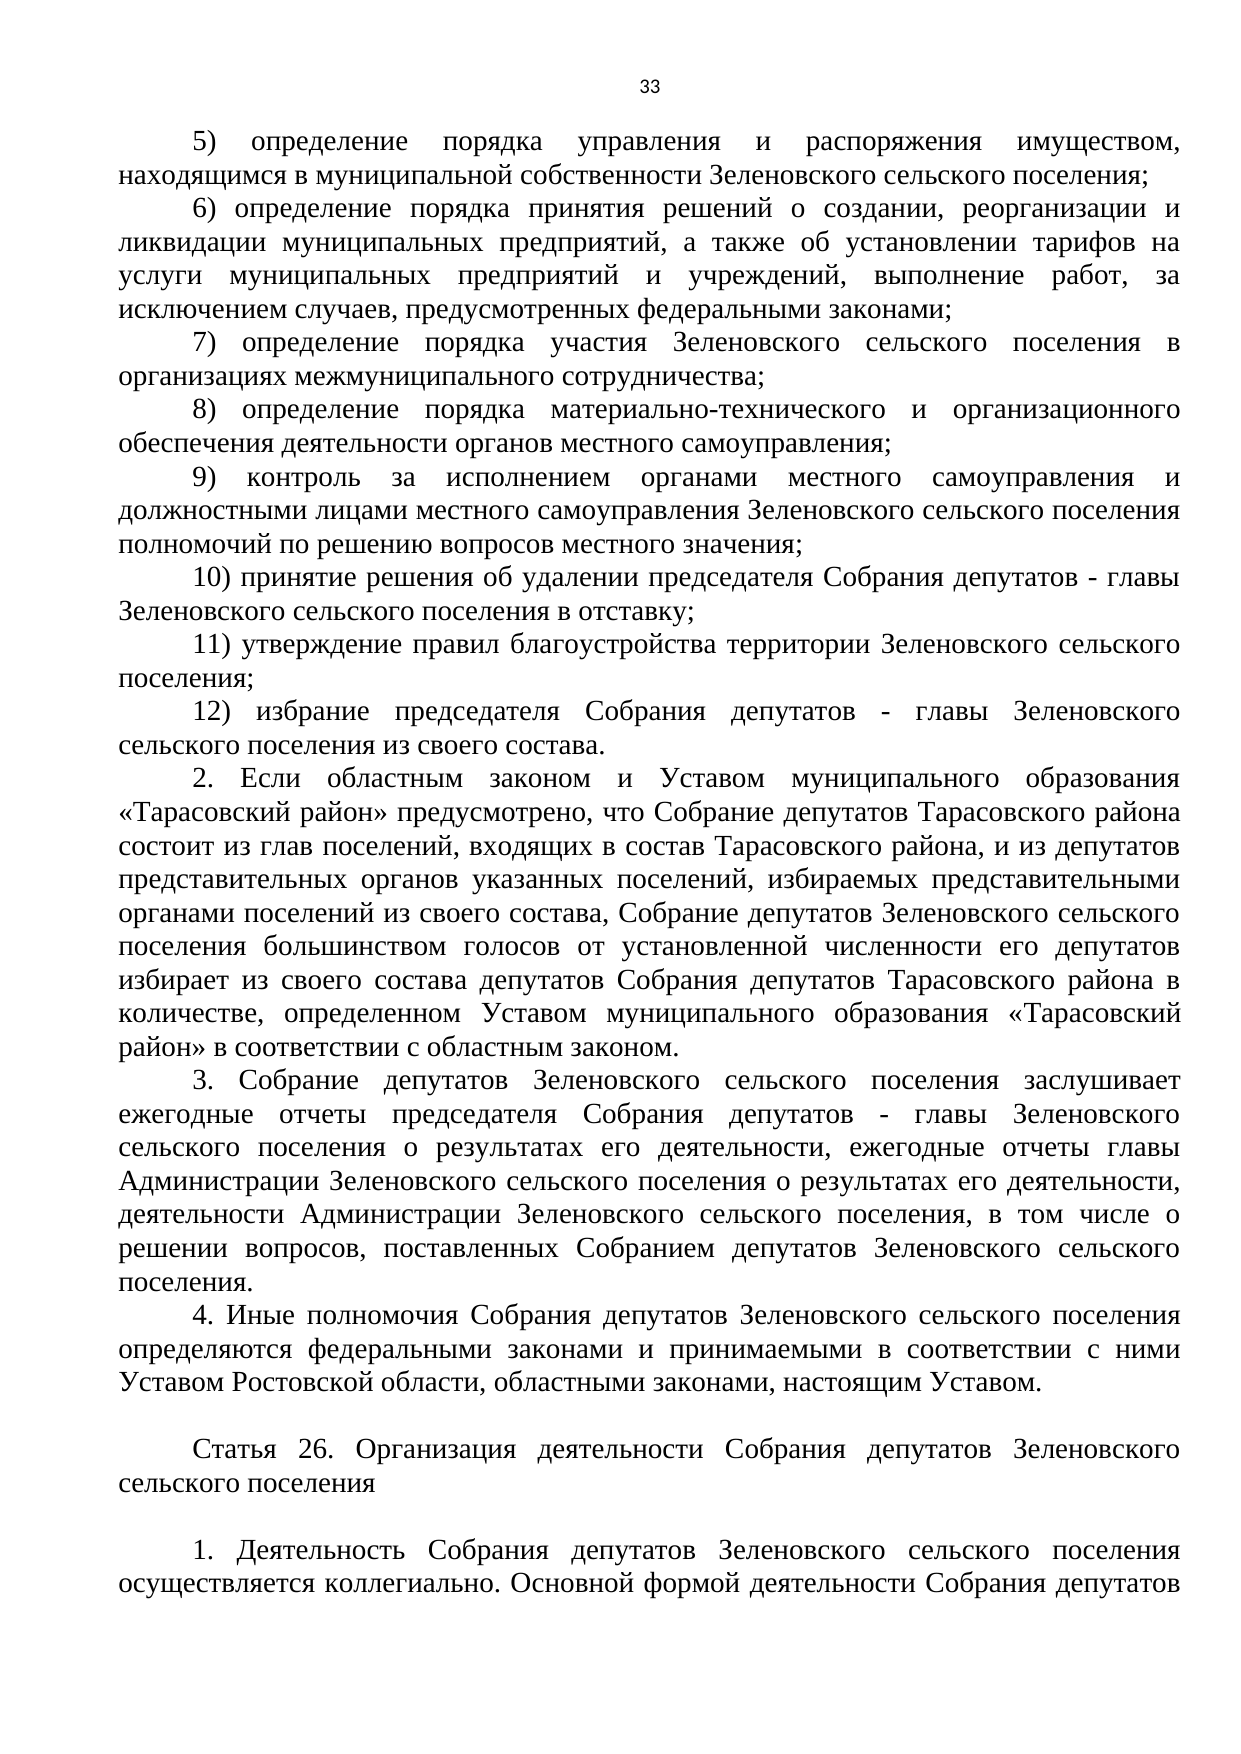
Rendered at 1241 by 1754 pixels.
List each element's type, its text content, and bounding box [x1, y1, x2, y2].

text 6) определение порядка принятия решений о создании, реорганизации и ликвидации муниципальных предприятий, а также об установлении тарифов на услуги муниципальных предприятий и учреждений, выполнение работ, за исключением случаев, предусмотренных федеральными законами; [118, 190, 1181, 324]
text 10) принятие решения об удалении председателя Собрания депутатов - главы Зеленовского сельского поселения в отставку; [118, 559, 1181, 626]
text 5) определение порядка управления и распоряжения имуществом, находящимся в муниципальной собственности Зеленовского сельского поселения; [118, 123, 1181, 190]
text 11) утверждение правил благоустройства территории Зеленовского сельского поселения; [118, 626, 1181, 693]
text 2. Если областным законом и Уставом муниципального образования «Тарасовский район» предусмотрено, что Собрание депутатов Тарасовского района состоит из глав поселений, входящих в состав Тарасовского района, и из депутатов представительных органов указанных поселений, избираемых представительными органами поселений из своего состава, Собрание депутатов Зеленовского сельского поселения большинством голосов от установленной численности его депутатов избирает из своего состава депутатов Собрания депутатов Тарасовского района в количестве, определенном Уставом муниципального образования «Тарасовский район» в соответствии с областным законом. [118, 761, 1181, 1062]
text 3. Собрание депутатов Зеленовского сельского поселения заслушивает ежегодные отчеты председателя Собрания депутатов - главы Зеленовского сельского поселения о результатах его деятельности, ежегодные отчеты главы Администрации Зеленовского сельского поселения о результатах его деятельности, деятельности Администрации Зеленовского сельского поселения, в том числе о решении вопросов, поставленных Собранием депутатов Зеленовского сельского поселения. [118, 1062, 1181, 1297]
text 4. Иные полномочия Собрания депутатов Зеленовского сельского поселения определяются федеральными законами и принимаемыми в соответствии с ними Уставом Ростовской области, областными законами, настоящим Уставом. [118, 1297, 1181, 1398]
text 12) избрание председателя Собрания депутатов - главы Зеленовского сельского поселения из своего состава. [118, 693, 1181, 761]
text 7) определение порядка участия Зеленовского сельского поселения в организациях межмуниципального сотрудничества; [118, 324, 1181, 392]
text 8) определение порядка материально-технического и организационного обеспечения деятельности органов местного самоуправления; [118, 392, 1181, 459]
text 9) контроль за исполнением органами местного самоуправления и должностными лицами местного самоуправления Зеленовского сельского поселения полномочий по решению вопросов местного значения; [118, 459, 1181, 559]
text Статья 26. Организация деятельности Собрания депутатов Зеленовского сельского поселения [118, 1431, 1181, 1498]
text 1. Деятельность Собрания депутатов Зеленовского сельского поселения осуществляется коллегиально. Основной формой деятельности Собрания депутатов [118, 1532, 1181, 1599]
